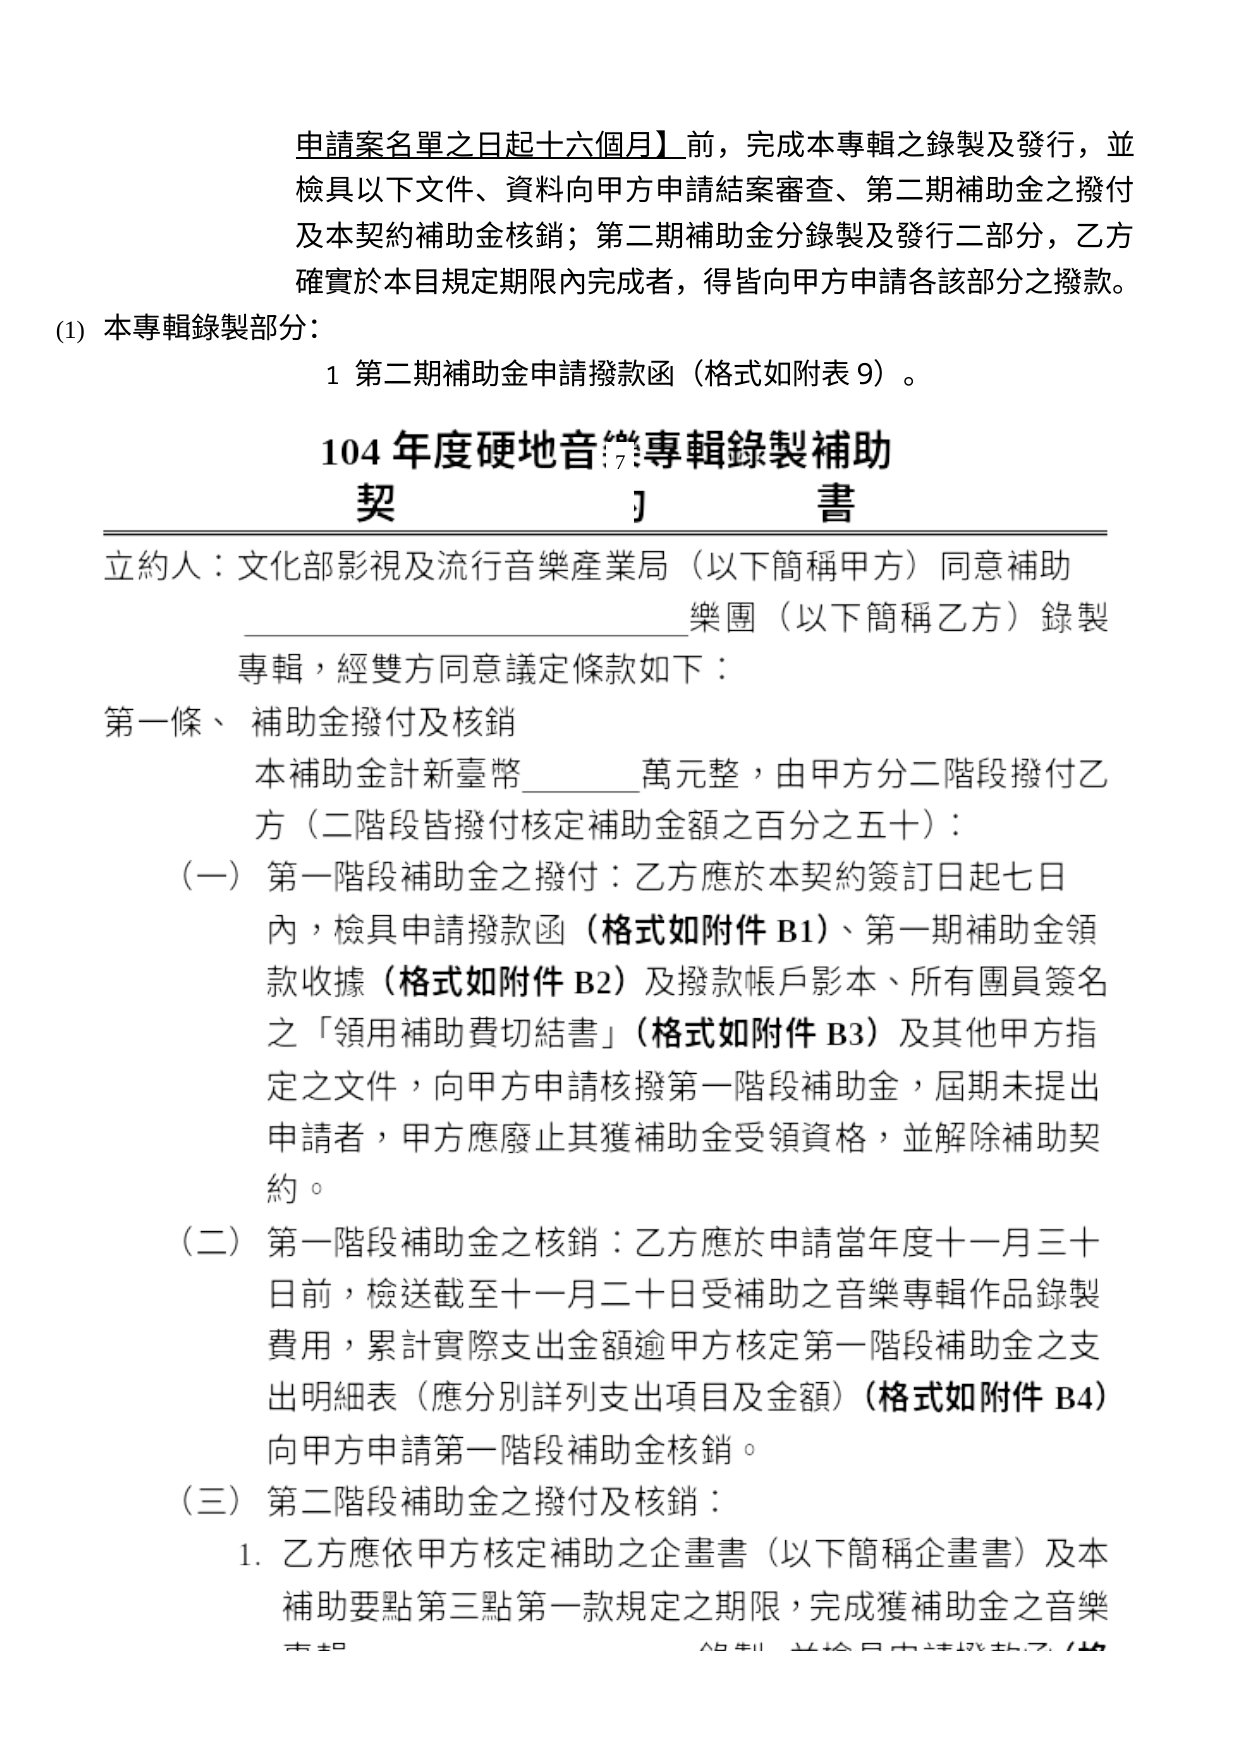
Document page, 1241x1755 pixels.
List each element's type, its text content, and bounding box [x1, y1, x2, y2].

list 第二期補助金：新臺幣○○○萬元整（核定補助金總額之50%）。乙方應於108年○月○日【謹註不錄：以甲方核定補助申請案名單之日起十六個月】前，完成本專輯之錄製及發行，並檢具以下文件、資料向甲方申請結案審查、第二期補助金之撥付及本契約補助金核銷；第二期補助金分錄製及發行二部分，乙方確實於本目規定期限內完成者，得皆向甲方申請各該部分之撥款。 [295, 118, 1137, 302]
list 第二期補助金申請撥款函（格式如附表9）。 [325, 347, 1137, 393]
list 本專輯錄製部分： [56, 302, 1137, 347]
